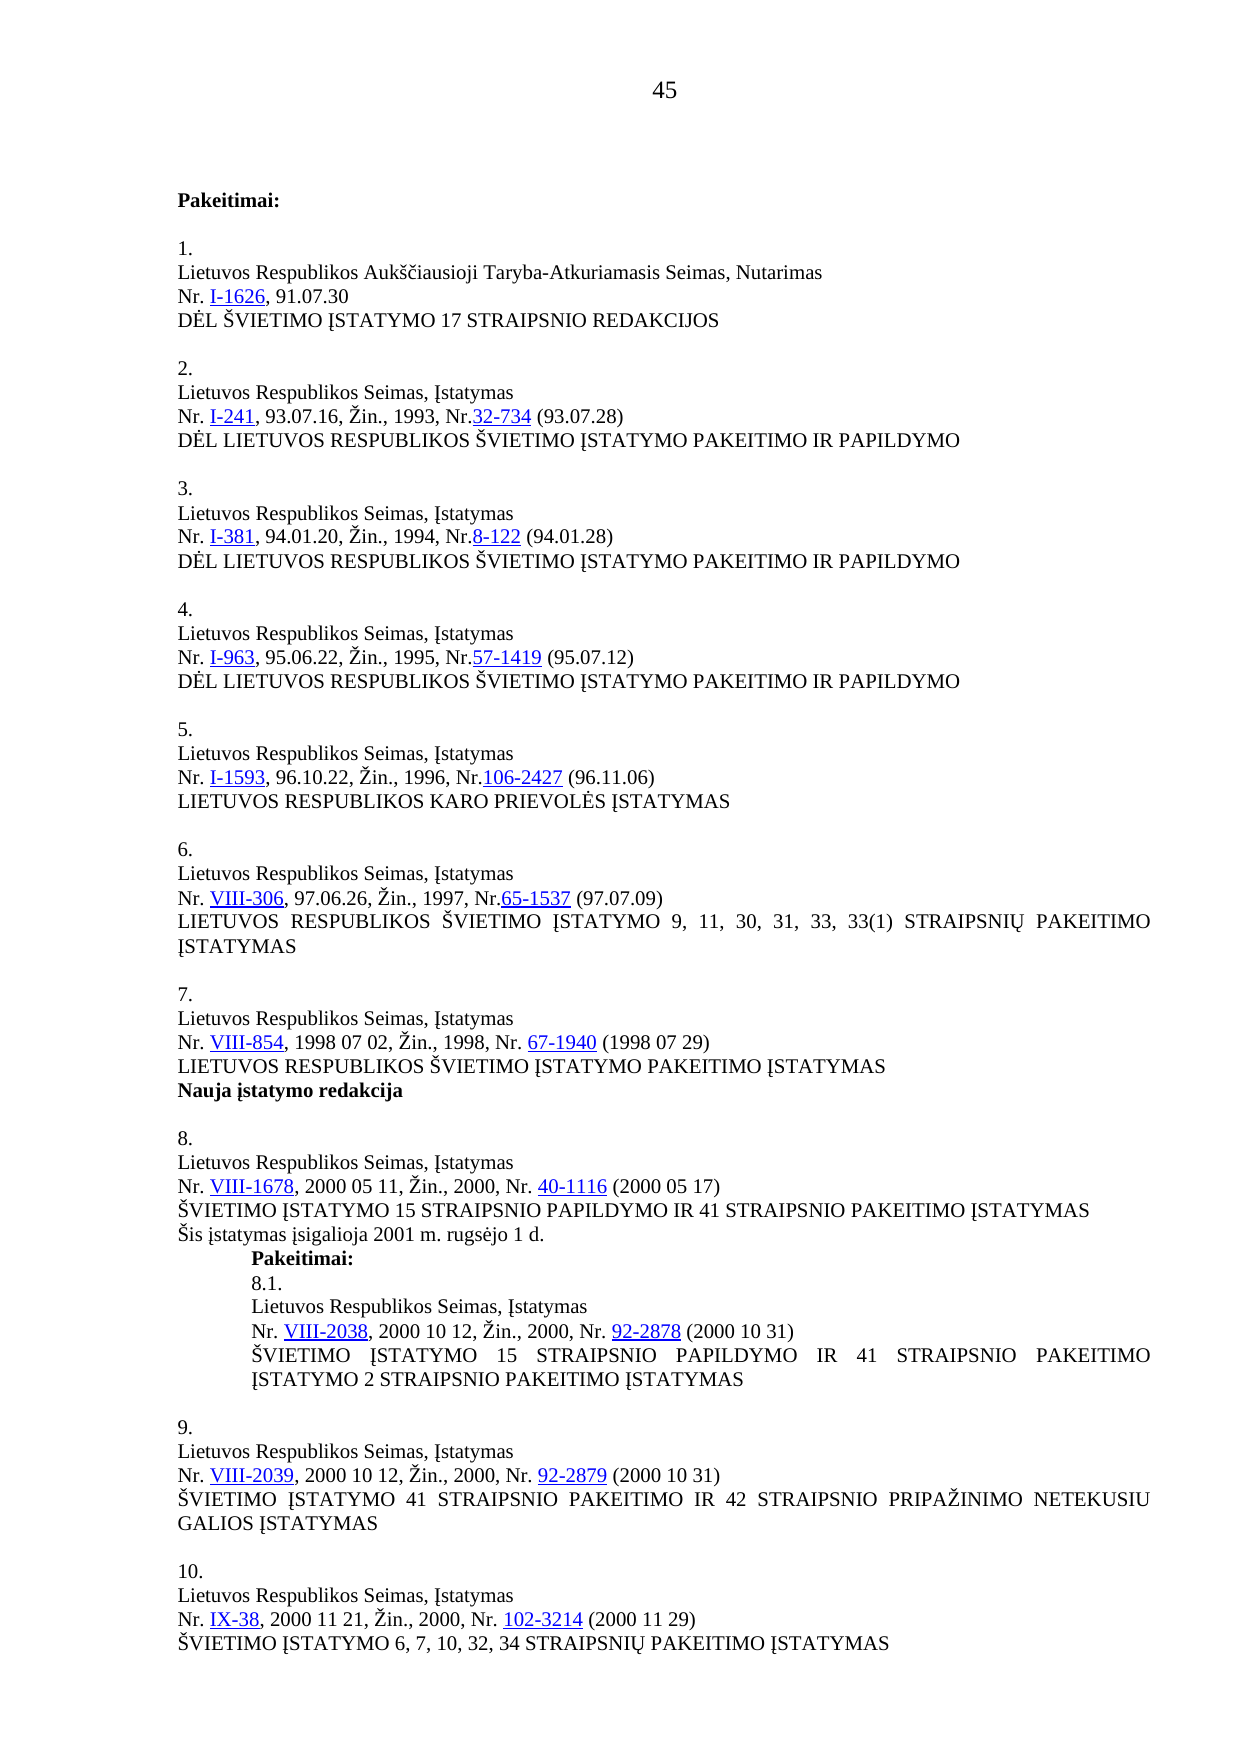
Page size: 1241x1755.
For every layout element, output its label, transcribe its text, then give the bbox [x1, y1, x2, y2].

text Pakeitimai: [177, 188, 1152, 212]
text Lietuvos Respublikos Seimas, Įstatymas [177, 1439, 1152, 1463]
text LIETUVOS RESPUBLIKOS KARO PRIEVOLĖS ĮSTATYMAS [177, 789, 1152, 813]
text Nr. VIII-2039, 2000 10 12, Žin., 2000, Nr. 92-2879 (2000 10 31) [177, 1463, 1152, 1487]
text 8. [177, 1126, 1152, 1150]
text Lietuvos Respublikos Seimas, Įstatymas [177, 861, 1152, 885]
text Nauja įstatymo redakcija [177, 1078, 1152, 1102]
text 1. [177, 236, 1152, 260]
text Šis įstatymas įsigalioja 2001 m. rugsėjo 1 d. [177, 1222, 1152, 1246]
text ŠVIETIMO ĮSTATYMO 41 STRAIPSNIO PAKEITIMO IR 42 STRAIPSNIO PRIPAŽINIMO NETEKUSIU GALIOS ĮSTATYMAS [177, 1487, 1152, 1535]
text Nr. VIII-306, 97.06.26, Žin., 1997, Nr.65-1537 (97.07.09) [177, 885, 1152, 909]
text ŠVIETIMO ĮSTATYMO 6, 7, 10, 32, 34 STRAIPSNIŲ PAKEITIMO ĮSTATYMAS [177, 1631, 1152, 1655]
text Pakeitimai: [177, 1246, 1152, 1270]
text LIETUVOS RESPUBLIKOS ŠVIETIMO ĮSTATYMO 9, 11, 30, 31, 33, 33(1) STRAIPSNIŲ PAKEITIMO ĮSTATYMAS [177, 909, 1152, 958]
text Nr. VIII-2038, 2000 10 12, Žin., 2000, Nr. 92-2878 (2000 10 31) [177, 1318, 1152, 1343]
text 6. [177, 837, 1152, 861]
text Lietuvos Respublikos Seimas, Įstatymas [177, 621, 1152, 645]
text 7. [177, 982, 1152, 1006]
text DĖL LIETUVOS RESPUBLIKOS ŠVIETIMO ĮSTATYMO PAKEITIMO IR PAPILDYMO [177, 428, 1152, 452]
text Lietuvos Respublikos Aukščiausioji Taryba-Atkuriamasis Seimas, Nutarimas [177, 260, 1152, 284]
text DĖL LIETUVOS RESPUBLIKOS ŠVIETIMO ĮSTATYMO PAKEITIMO IR PAPILDYMO [177, 548, 1152, 573]
text Nr. VIII-1678, 2000 05 11, Žin., 2000, Nr. 40-1116 (2000 05 17) [177, 1174, 1152, 1198]
text 5. [177, 717, 1152, 741]
text Lietuvos Respublikos Seimas, Įstatymas [177, 1150, 1152, 1174]
text LIETUVOS RESPUBLIKOS ŠVIETIMO ĮSTATYMO PAKEITIMO ĮSTATYMAS [177, 1054, 1152, 1078]
text 10. [177, 1559, 1152, 1583]
text Lietuvos Respublikos Seimas, Įstatymas [177, 741, 1152, 765]
text Nr. I-241, 93.07.16, Žin., 1993, Nr.32-734 (93.07.28) [177, 404, 1152, 428]
text Lietuvos Respublikos Seimas, Įstatymas [177, 1583, 1152, 1607]
text Lietuvos Respublikos Seimas, Įstatymas [177, 380, 1152, 404]
text Lietuvos Respublikos Seimas, Įstatymas [177, 1006, 1152, 1030]
text DĖL ŠVIETIMO ĮSTATYMO 17 STRAIPSNIO REDAKCIJOS [177, 308, 1152, 332]
text Nr. IX-38, 2000 11 21, Žin., 2000, Nr. 102-3214 (2000 11 29) [177, 1607, 1152, 1631]
text 3. [177, 476, 1152, 500]
text 4. [177, 597, 1152, 621]
text 8.1. [177, 1270, 1152, 1294]
text Nr. I-1626, 91.07.30 [177, 284, 1152, 308]
text DĖL LIETUVOS RESPUBLIKOS ŠVIETIMO ĮSTATYMO PAKEITIMO IR PAPILDYMO [177, 669, 1152, 693]
text ŠVIETIMO ĮSTATYMO 15 STRAIPSNIO PAPILDYMO IR 41 STRAIPSNIO PAKEITIMO ĮSTATYMAS [177, 1198, 1152, 1222]
text Nr. I-963, 95.06.22, Žin., 1995, Nr.57-1419 (95.07.12) [177, 645, 1152, 669]
text ŠVIETIMO ĮSTATYMO 15 STRAIPSNIO PAPILDYMO IR 41 STRAIPSNIO PAKEITIMO ĮSTATYMO 2 STRAIPSNIO PAKEITIMO ĮSTATYMAS [251, 1343, 1152, 1391]
text Nr. I-381, 94.01.20, Žin., 1994, Nr.8-122 (94.01.28) [177, 524, 1152, 548]
text Lietuvos Respublikos Seimas, Įstatymas [177, 500, 1152, 524]
text Nr. I-1593, 96.10.22, Žin., 1996, Nr.106-2427 (96.11.06) [177, 765, 1152, 789]
text Lietuvos Respublikos Seimas, Įstatymas [177, 1294, 1152, 1318]
text 2. [177, 356, 1152, 380]
text Nr. VIII-854, 1998 07 02, Žin., 1998, Nr. 67-1940 (1998 07 29) [177, 1030, 1152, 1054]
text 9. [177, 1415, 1152, 1439]
